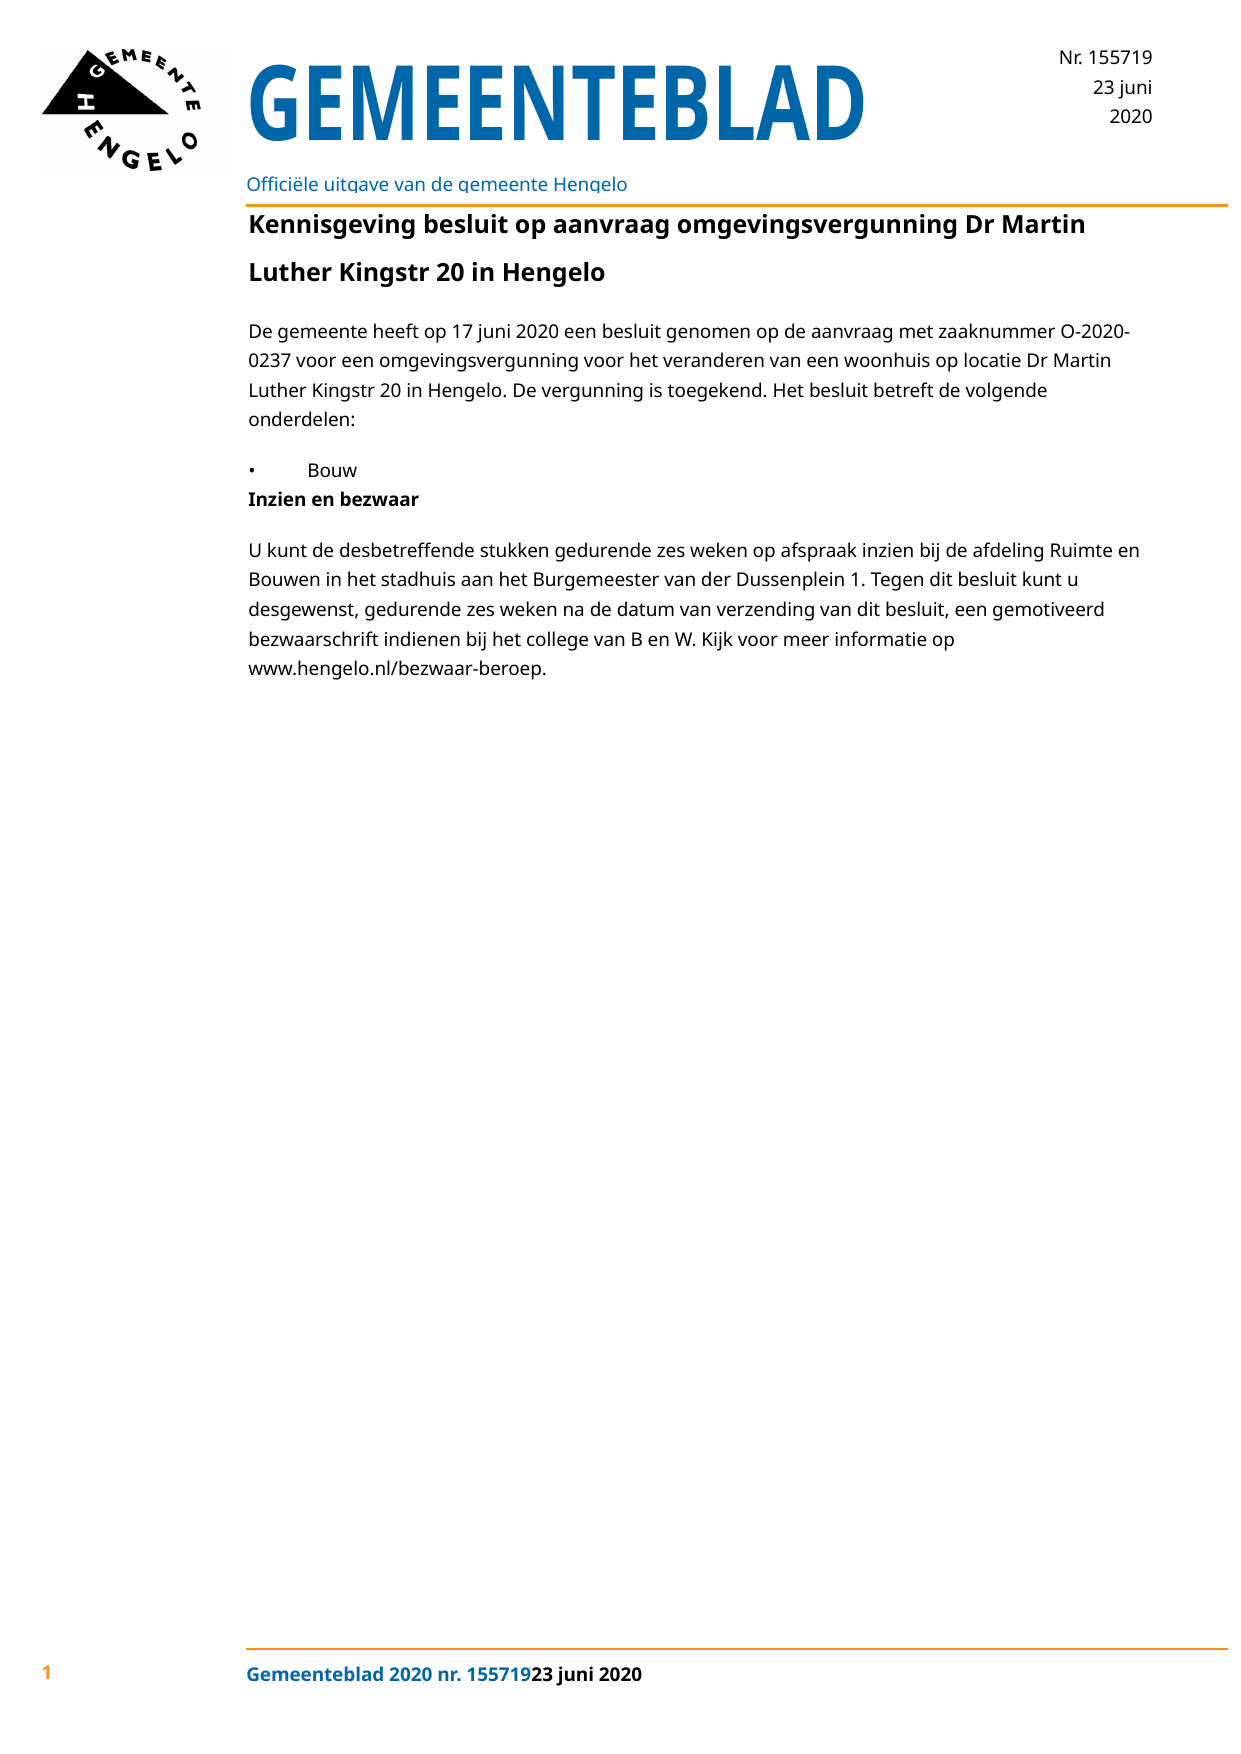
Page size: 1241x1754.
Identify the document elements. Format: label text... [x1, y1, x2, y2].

text U kunt de desbetreffende stukken gedurende zes weken op afspraak inzien bij de afdeling Ruimte en Bouwen in het stadhuis aan het Burgemeester van der Dussenplein 1. Tegen dit besluit kunt u desgewenst, gedurende zes weken na de datum van verzending van dit besluit, een gemotiveerd bezwaarschrift indienen bij het college van B en W. Kijk voor meer informatie op www.hengelo.nl/bezwaar-beroep. [248, 537, 1152, 681]
list Bouw [248, 457, 1152, 483]
text Kennisgeving besluit op aanvraag omgevingsvergunning Dr Martin Luther Kingstr 20 in Hengelo [248, 207, 1152, 288]
text Inzien en bezwaar [248, 487, 1152, 512]
text De gemeente heeft op 17 juni 2020 een besluit genomen op de aanvraag met zaaknummer O-2020-0237 voor een omgevingsvergunning voor het veranderen van een woonhuis op locatie Dr Martin Luther Kingstr 20 in Hengelo. De vergunning is toegekend. Het besluit betreft de volgende onderdelen: [248, 318, 1152, 432]
picture [41, 47, 231, 172]
